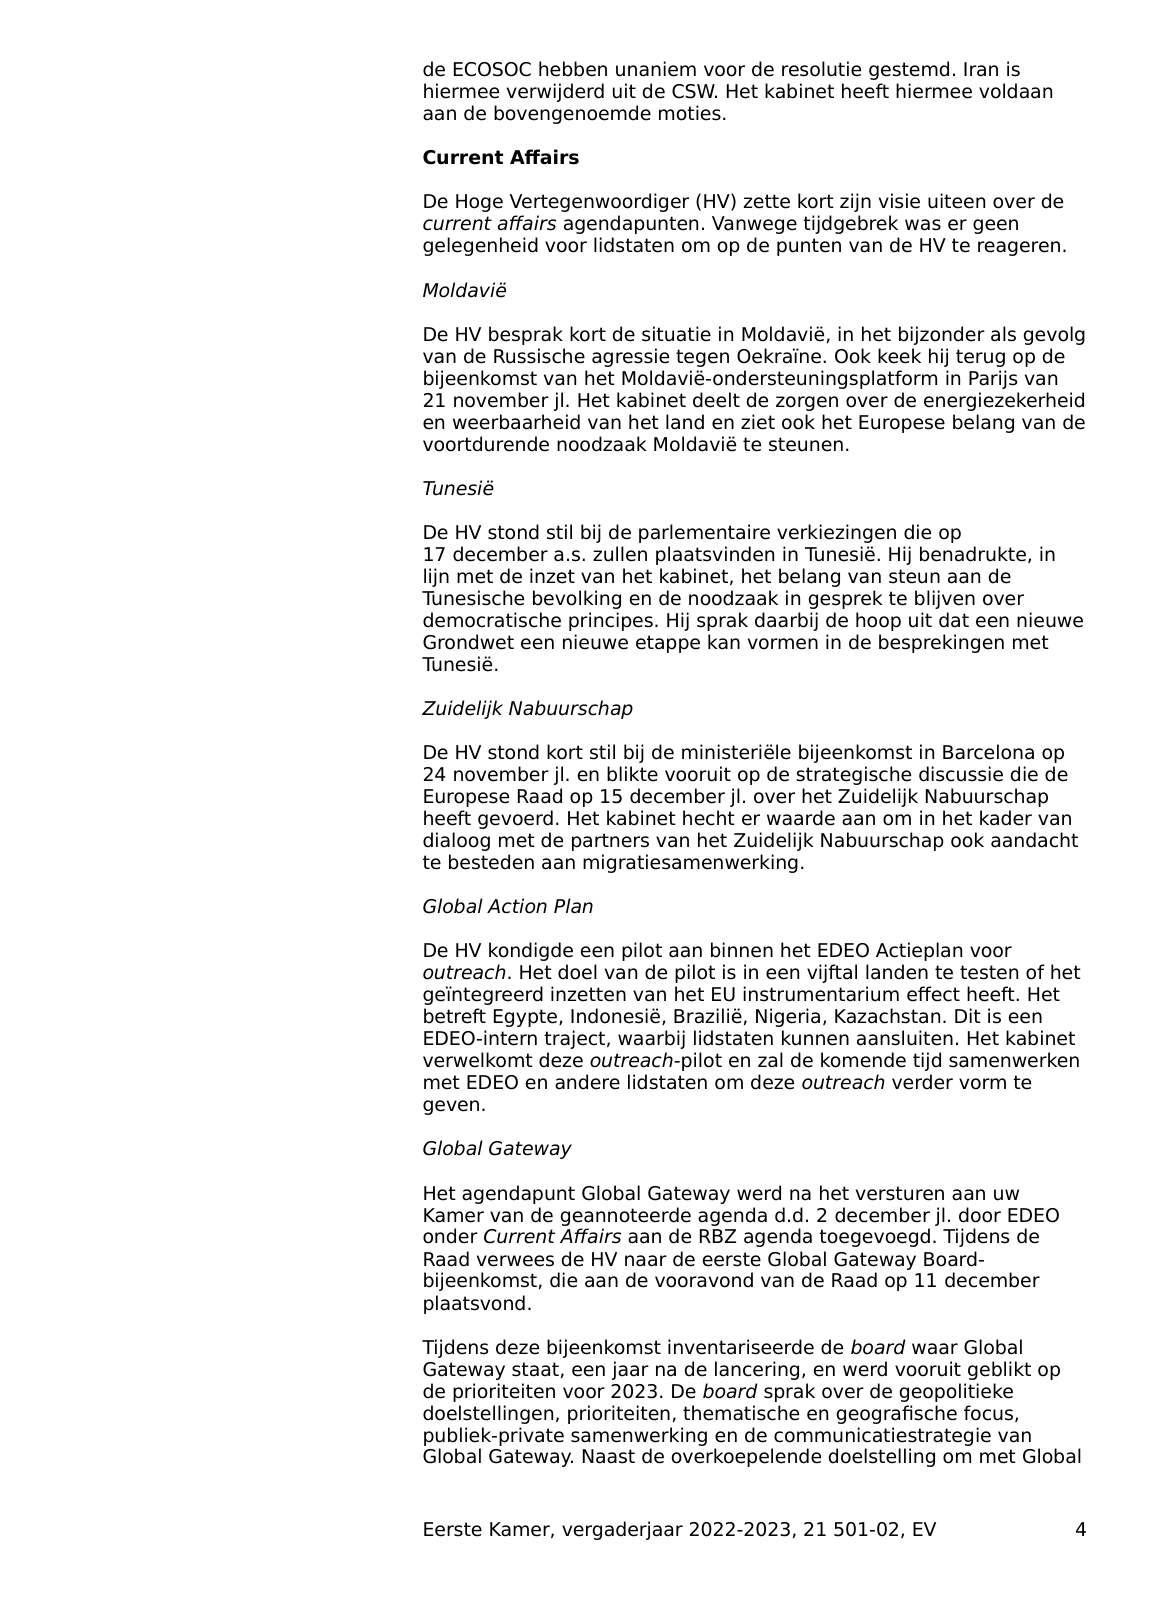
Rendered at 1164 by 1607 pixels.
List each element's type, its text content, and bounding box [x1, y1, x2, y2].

subtitle Tunesië [422, 478, 1087, 500]
text De Hoge Vertegenwoordiger (HV) zette kort zijn visie uiteen over de current affairs agendapunten. Vanwege tijdgebrek was er geen gelegenheid voor lidstaten om op de punten van de HV te reageren. [422, 191, 1087, 257]
text De HV besprak kort de situatie in Moldavië, in het bijzonder als gevolg van de Russische agressie tegen Oekraïne. Ook keek hij terug op de bijeenkomst van het Moldavië-ondersteuningsplatform in Parijs van 21 november jl. Het kabinet deelt de zorgen over de energiezekerheid en weerbaarheid van het land en ziet ook het Europese belang van de voortdurende noodzaak Moldavië te steunen. [422, 324, 1087, 456]
text De HV stond stil bij de parlementaire verkiezingen die op 17 december a.s. zullen plaatsvinden in Tunesië. Hij benadrukte, in lijn met de inzet van het kabinet, het belang van steun aan de Tunesische bevolking en de noodzaak in gesprek te blijven over democratische principes. Hij sprak daarbij de hoop uit dat een nieuwe Grondwet een nieuwe etappe kan vormen in de besprekingen met Tunesië. [422, 522, 1087, 676]
text Het agendapunt Global Gateway werd na het versturen aan uw Kamer van de geannoteerde agenda d.d. 2 december jl. door EDEO onder Current Affairs aan de RBZ agenda toegevoegd. Tijdens de Raad verwees de HV naar de eerste Global Gateway Board-bijeenkomst, die aan de vooravond van de Raad op 11 december plaatsvond. [422, 1182, 1087, 1314]
subtitle Zuidelijk Nabuurschap [422, 698, 1087, 720]
text De HV kondigde een pilot aan binnen het EDEO Actieplan voor outreach. Het doel van de pilot is in een vijftal landen te testen of het geïntegreerd inzetten van het EU instrumentarium effect heeft. Het betreft Egypte, Indonesië, Brazilië, Nigeria, Kazachstan. Dit is een EDEO-intern traject, waarbij lidstaten kunnen aansluiten. Het kabinet verwelkomt deze outreach-pilot en zal de komende tijd samenwerken met EDEO en andere lidstaten om deze outreach verder vorm te geven. [422, 940, 1087, 1116]
subtitle Current Affairs [422, 147, 1087, 169]
text de ECOSOC hebben unaniem voor de resolutie gestemd. Iran is hiermee verwijderd uit de CSW. Het kabinet heeft hiermee voldaan aan de bovengenoemde moties. [422, 59, 1087, 125]
subtitle Global Gateway [422, 1138, 1087, 1160]
text Tijdens deze bijeenkomst inventariseerde de board waar Global Gateway staat, een jaar na de lancering, en werd vooruit geblikt op de prioriteiten voor 2023. De board sprak over de geopolitieke doelstellingen, prioriteiten, thematische en geografische focus, publiek-private samenwerking en de communicatiestrategie van Global Gateway. Naast de overkoepelende doelstelling om met Global [422, 1337, 1087, 1468]
subtitle Moldavië [422, 279, 1087, 301]
subtitle Global Action Plan [422, 896, 1087, 918]
text De HV stond kort stil bij de ministeriële bijeenkomst in Barcelona op 24 november jl. en blikte vooruit op de strategische discussie die de Europese Raad op 15 december jl. over het Zuidelijk Nabuurschap heeft gevoerd. Het kabinet hecht er waarde aan om in het kader van dialoog met de partners van het Zuidelijk Nabuurschap ook aandacht te besteden aan migratiesamenwerking. [422, 742, 1087, 874]
